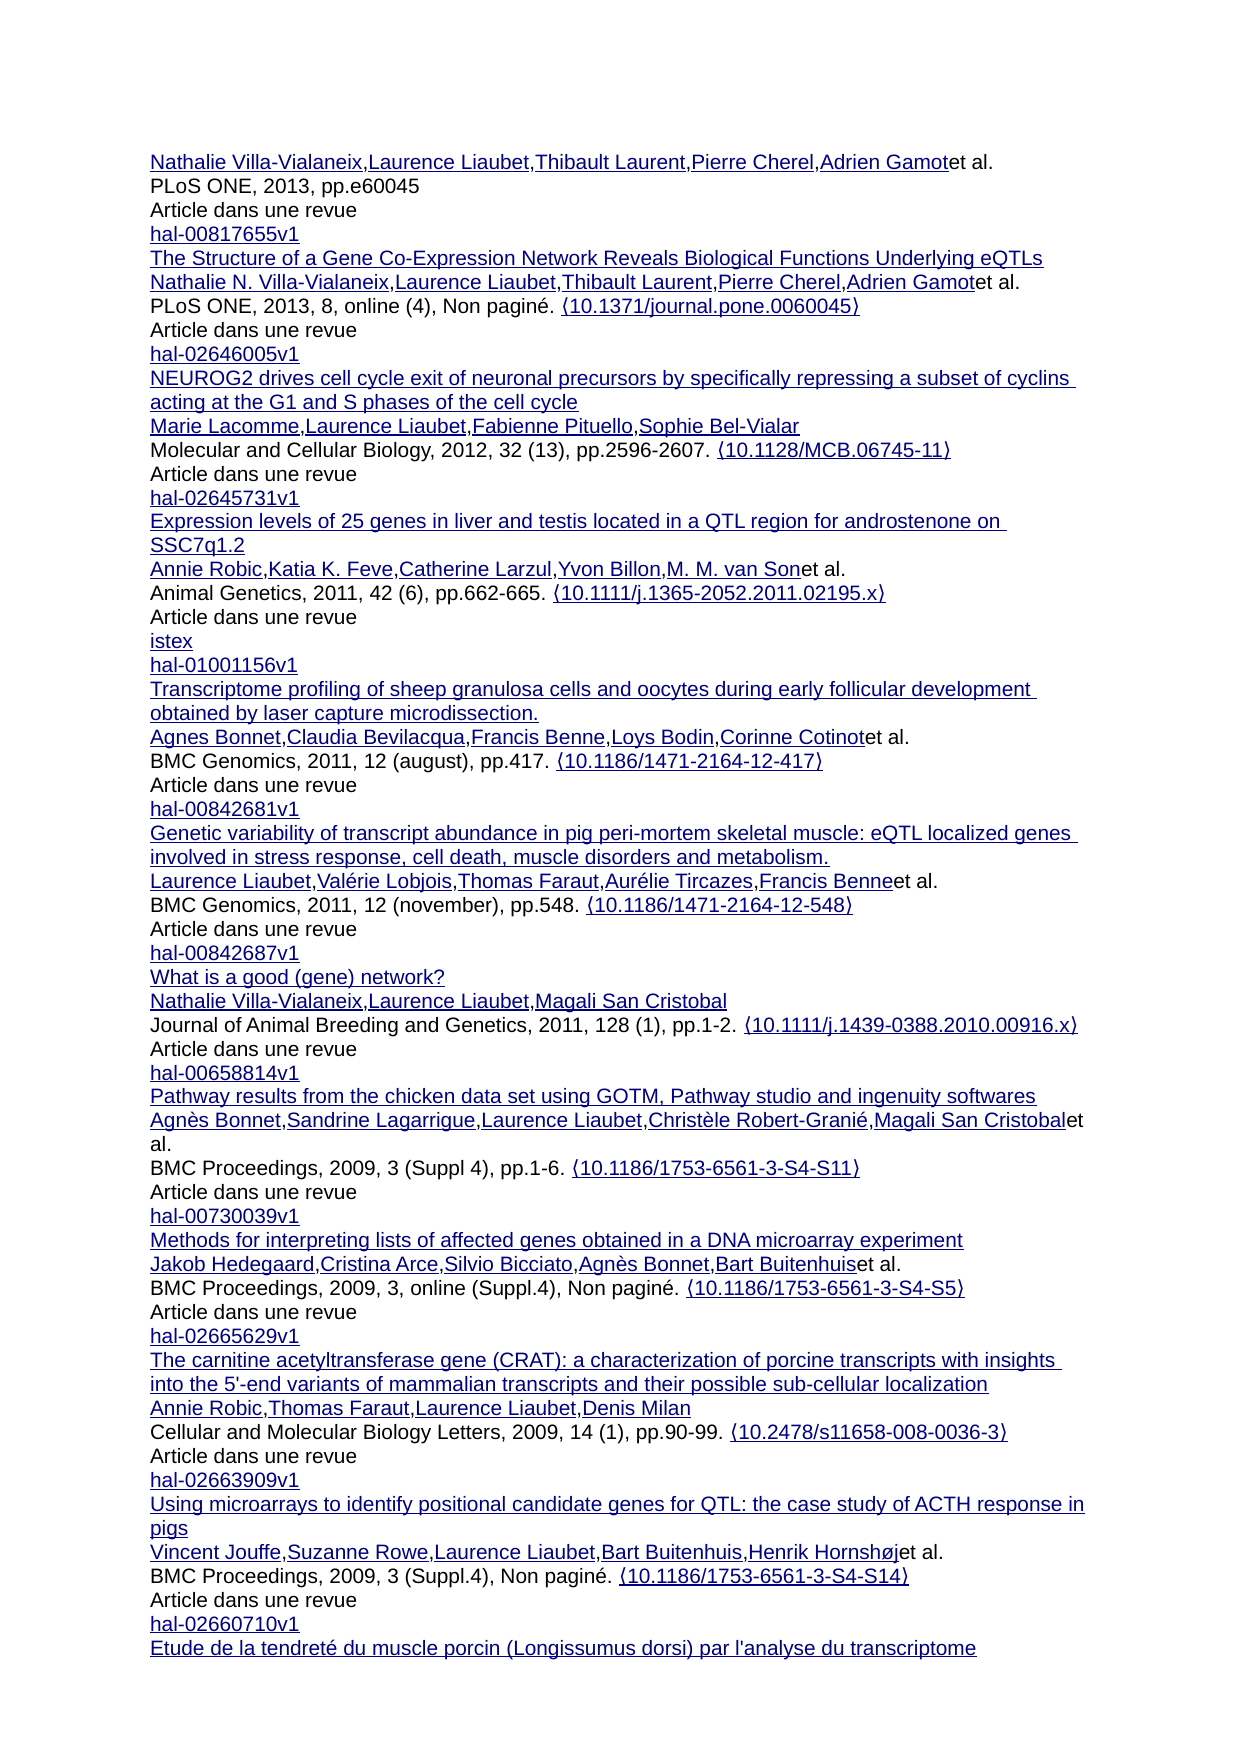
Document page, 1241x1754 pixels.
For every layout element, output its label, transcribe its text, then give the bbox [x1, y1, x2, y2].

table_cell Nathalie Villa-Vialaneix,Laurence Liaubet,Thibault Laurent,Pierre Cherel,Adrien Gamotet al. PLoS ONE, 2013, pp.e60045 Article dans une revue hal-00817655v1 [150, 150, 1090, 246]
table_cell Etude de la tendreté du muscle porcin (Longissumus dorsi) par l'analyse du transcriptome [150, 1635, 1090, 1659]
table_cell The Structure of a Gene Co-Expression Network Reveals Biological Functions Underlying eQTLs Nathalie N. Villa-Vialaneix,Laurence Liaubet,Thibault Laurent,Pierre Cherel,Adrien Gamotet al. PLoS ONE, 2013, 8, online (4), Non paginé. ⟨10.1371/journal.pone.0060045⟩ Article dans une revue hal-02646005v1 [150, 246, 1090, 366]
table_cell NEUROG2 drives cell cycle exit of neuronal precursors by specifically repressing a subset of cyclins acting at the G1 and S phases of the cell cycle Marie Lacomme,Laurence Liaubet,Fabienne Pituello,Sophie Bel-Vialar Molecular and Cellular Biology, 2012, 32 (13), pp.2596-2607. ⟨10.1128/MCB.06745-11⟩ Article dans une revue hal-02645731v1 [150, 366, 1090, 509]
table_cell Pathway results from the chicken data set using GOTM, Pathway studio and ingenuity softwares Agnès Bonnet,Sandrine Lagarrigue,Laurence Liaubet,Christèle Robert-Granié,Magali San Cristobalet al. BMC Proceedings, 2009, 3 (Suppl 4), pp.1-6. ⟨10.1186/1753-6561-3-S4-S11⟩ Article dans une revue hal-00730039v1 [150, 1084, 1090, 1228]
table_cell Using microarrays to identify positional candidate genes for QTL: the case study of ACTH response in pigs Vincent Jouffe,Suzanne Rowe,Laurence Liaubet,Bart Buitenhuis,Henrik Hornshøjet al. BMC Proceedings, 2009, 3 (Suppl.4), Non paginé. ⟨10.1186/1753-6561-3-S4-S14⟩ Article dans une revue hal-02660710v1 [150, 1492, 1090, 1635]
table_cell Genetic variability of transcript abundance in pig peri-mortem skeletal muscle: eQTL localized genes involved in stress response, cell death, muscle disorders and metabolism. Laurence Liaubet,Valérie Lobjois,Thomas Faraut,Aurélie Tircazes,Francis Benneet al. BMC Genomics, 2011, 12 (november), pp.548. ⟨10.1186/1471-2164-12-548⟩ Article dans une revue hal-00842687v1 [150, 821, 1090, 964]
table_cell Methods for interpreting lists of affected genes obtained in a DNA microarray experiment Jakob Hedegaard,Cristina Arce,Silvio Bicciato,Agnès Bonnet,Bart Buitenhuiset al. BMC Proceedings, 2009, 3, online (Suppl.4), Non paginé. ⟨10.1186/1753-6561-3-S4-S5⟩ Article dans une revue hal-02665629v1 [150, 1228, 1090, 1348]
table_cell Expression levels of 25 genes in liver and testis located in a QTL region for androstenone on SSC7q1.2 Annie Robic,Katia K. Feve,Catherine Larzul,Yvon Billon,M. M. van Sonet al. Animal Genetics, 2011, 42 (6), pp.662-665. ⟨10.1111/j.1365-2052.2011.02195.x⟩ Article dans une revue istex hal-01001156v1 [150, 509, 1090, 677]
table_cell What is a good (gene) network? Nathalie Villa-Vialaneix,Laurence Liaubet,Magali San Cristobal Journal of Animal Breeding and Genetics, 2011, 128 (1), pp.1-2. ⟨10.1111/j.1439-0388.2010.00916.x⟩ Article dans une revue hal-00658814v1 [150, 965, 1090, 1084]
table_cell The carnitine acetyltransferase gene (CRAT): a characterization of porcine transcripts with insights into the 5'-end variants of mammalian transcripts and their possible sub-cellular localization Annie Robic,Thomas Faraut,Laurence Liaubet,Denis Milan Cellular and Molecular Biology Letters, 2009, 14 (1), pp.90-99. ⟨10.2478/s11658-008-0036-3⟩ Article dans une revue hal-02663909v1 [150, 1348, 1090, 1492]
table_cell Transcriptome profiling of sheep granulosa cells and oocytes during early follicular development obtained by laser capture microdissection. Agnes Bonnet,Claudia Bevilacqua,Francis Benne,Loys Bodin,Corinne Cotinotet al. BMC Genomics, 2011, 12 (august), pp.417. ⟨10.1186/1471-2164-12-417⟩ Article dans une revue hal-00842681v1 [150, 677, 1090, 821]
